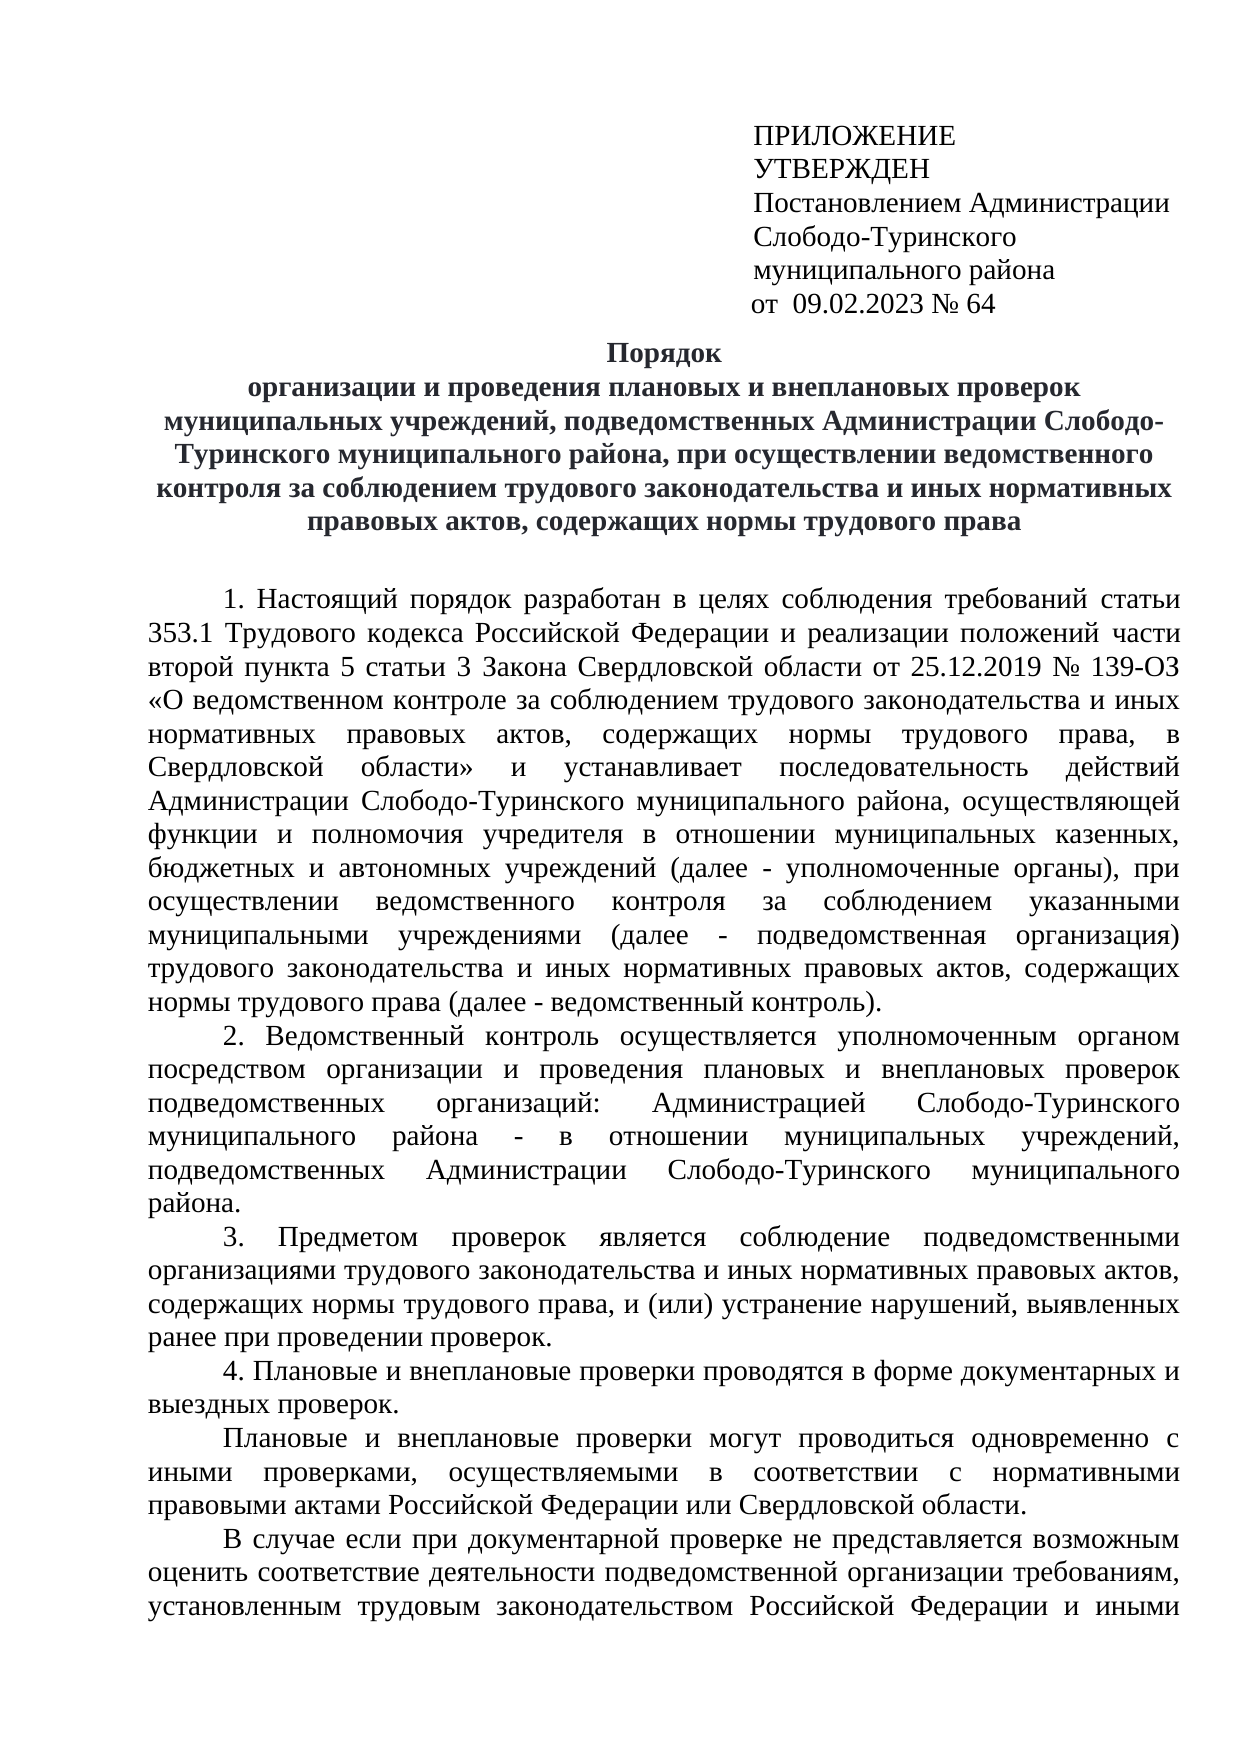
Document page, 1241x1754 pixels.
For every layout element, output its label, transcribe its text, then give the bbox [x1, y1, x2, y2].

text Слободо-Туринского [148, 219, 1181, 252]
text УТВЕРЖДЕН [148, 152, 1181, 185]
text 1. Настоящий порядок разработан в целях соблюдения требований статьи 353.1 Трудового кодекса Российской Федерации и реализации положений части второй пункта 5 статьи 3 Закона Свердловской области от 25.12.2019 № 139-ОЗ «О ведомственном контроле за соблюдением трудового законодательства и иных нормативных правовых актов, содержащих нормы трудового права, в Свердловской области» и устанавливает последовательность действий Администрации Слободо-Туринского муниципального района, осуществляющей функции и полномочия учредителя в отношении муниципальных казенных, бюджетных и автономных учреждений (далее - уполномоченные органы), при осуществлении ведомственного контроля за соблюдением указанными муниципальными учреждениями (далее - подведомственная организация) трудового законодательства и иных нормативных правовых актов, содержащих нормы трудового права (далее - ведомственный контроль). [148, 582, 1181, 1018]
text 4. Плановые и внеплановые проверки проводятся в форме документарных и выездных проверок. [148, 1353, 1181, 1420]
text от 09.02.2023 № 64 [148, 286, 1110, 319]
subtitle Порядок организации и проведения плановых и внеплановых проверок муниципальных учреждений, подведомственных Администрации Слободо-Туринского муниципального района, при осуществлении ведомственного контроля за соблюдением трудового законодательства и иных нормативных правовых актов, содержащих нормы трудового права [148, 336, 1181, 537]
text 3. Предметом проверок является соблюдение подведомственными организациями трудового законодательства и иных нормативных правовых актов, содержащих нормы трудового права, и (или) устранение нарушений, выявленных ранее при проведении проверок. [148, 1219, 1181, 1353]
text Плановые и внеплановые проверки могут проводиться одновременно с иными проверками, осуществляемыми в соответствии с нормативными правовыми актами Российской Федерации или Свердловской области. [148, 1420, 1181, 1521]
text 2. Ведомственный контроль осуществляется уполномоченным органом посредством организации и проведения плановых и внеплановых проверок подведомственных организаций: Администрацией Слободо-Туринского муниципального района - в отношении муниципальных учреждений, подведомственных Администрации Слободо-Туринского муниципального района. [148, 1018, 1181, 1219]
text муниципального района [148, 252, 1181, 286]
text В случае если при документарной проверке не представляется возможным оценить соответствие деятельности подведомственной организации требованиям, установленным трудовым законодательством Российской Федерации и иными [148, 1521, 1181, 1621]
text Постановлением Администрации [148, 185, 1181, 219]
text ПРИЛОЖЕНИЕ [148, 118, 1181, 152]
